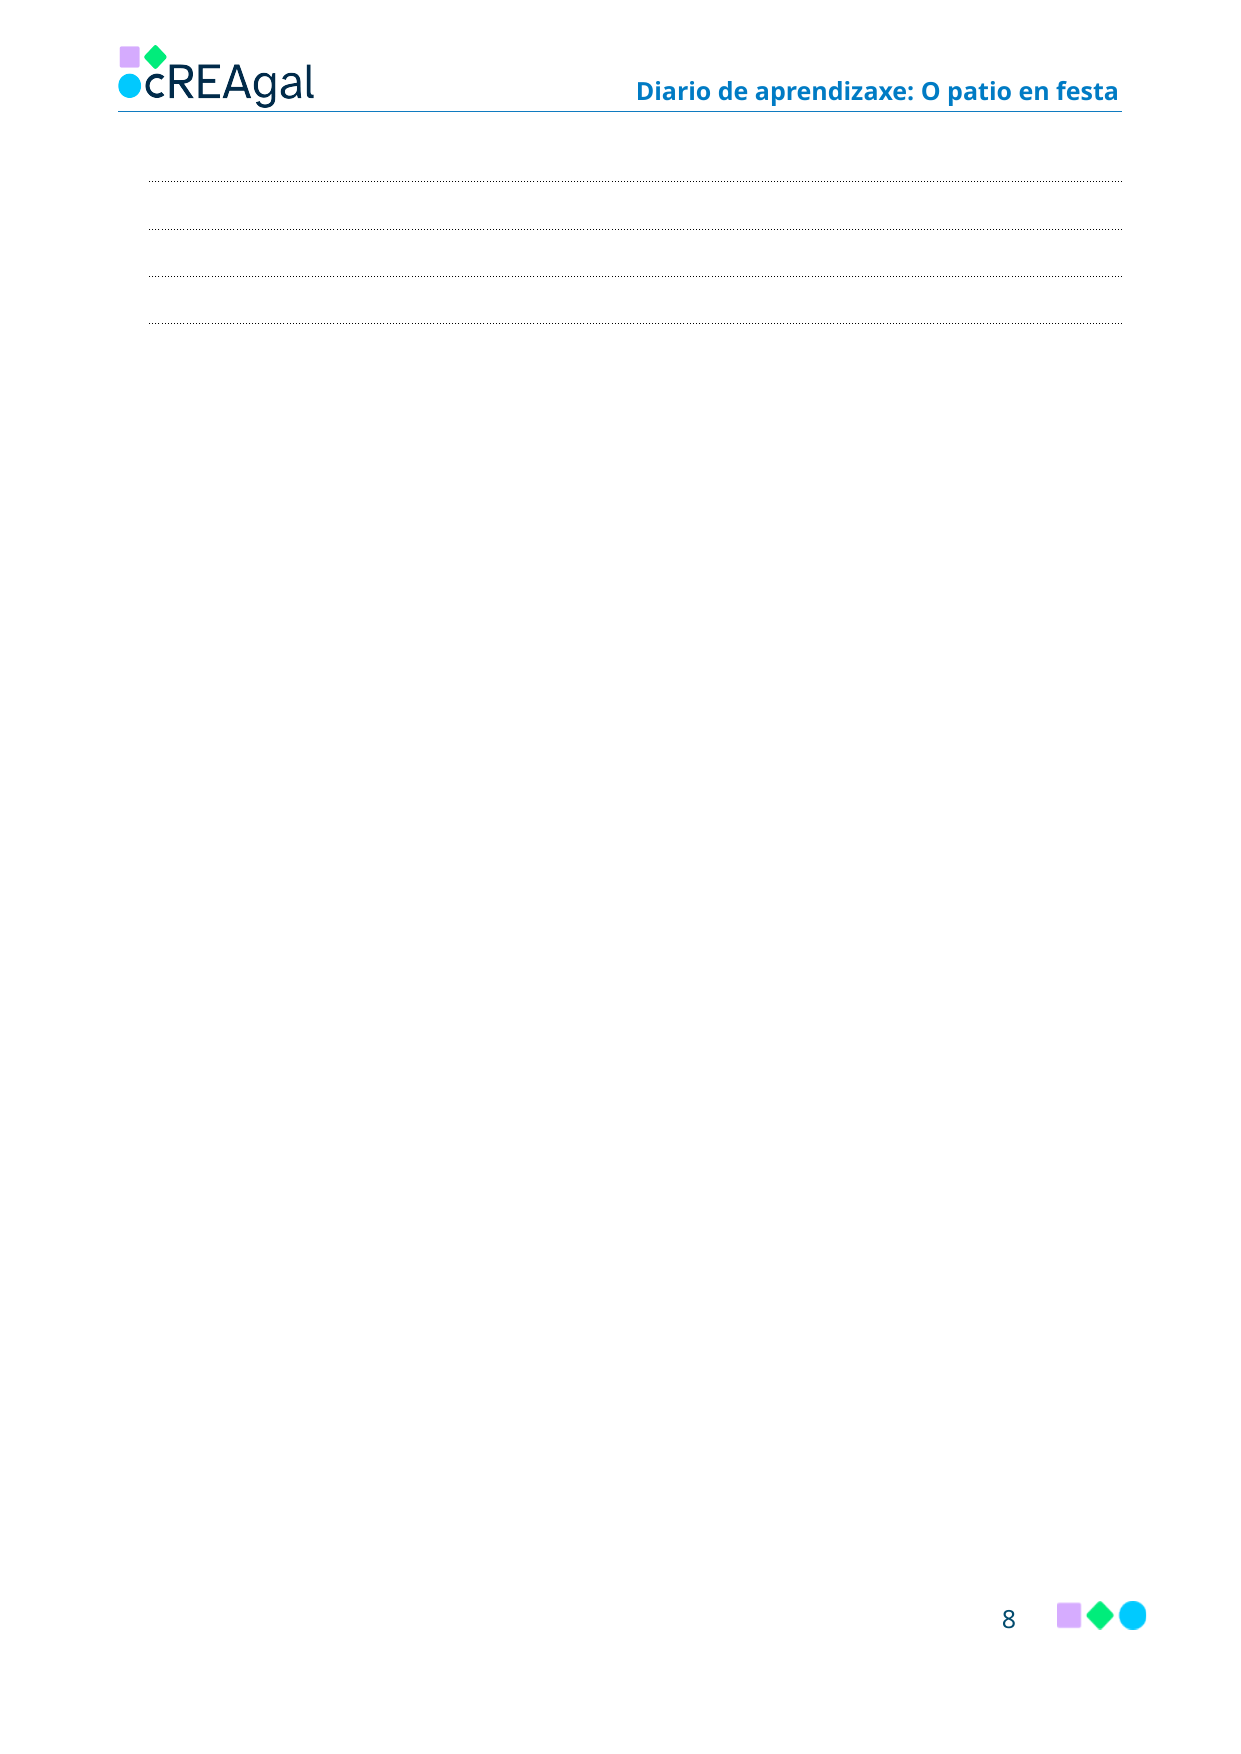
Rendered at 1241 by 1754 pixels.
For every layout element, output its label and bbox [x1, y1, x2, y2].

picture [1057, 1601, 1130, 1630]
picture [1137, 1601, 1147, 1612]
picture [1136, 1618, 1147, 1630]
table_cell [148, 230, 1122, 277]
picture [118, 45, 314, 108]
table_cell [148, 277, 1122, 324]
table_cell [148, 183, 1122, 230]
table_header [148, 135, 1122, 182]
